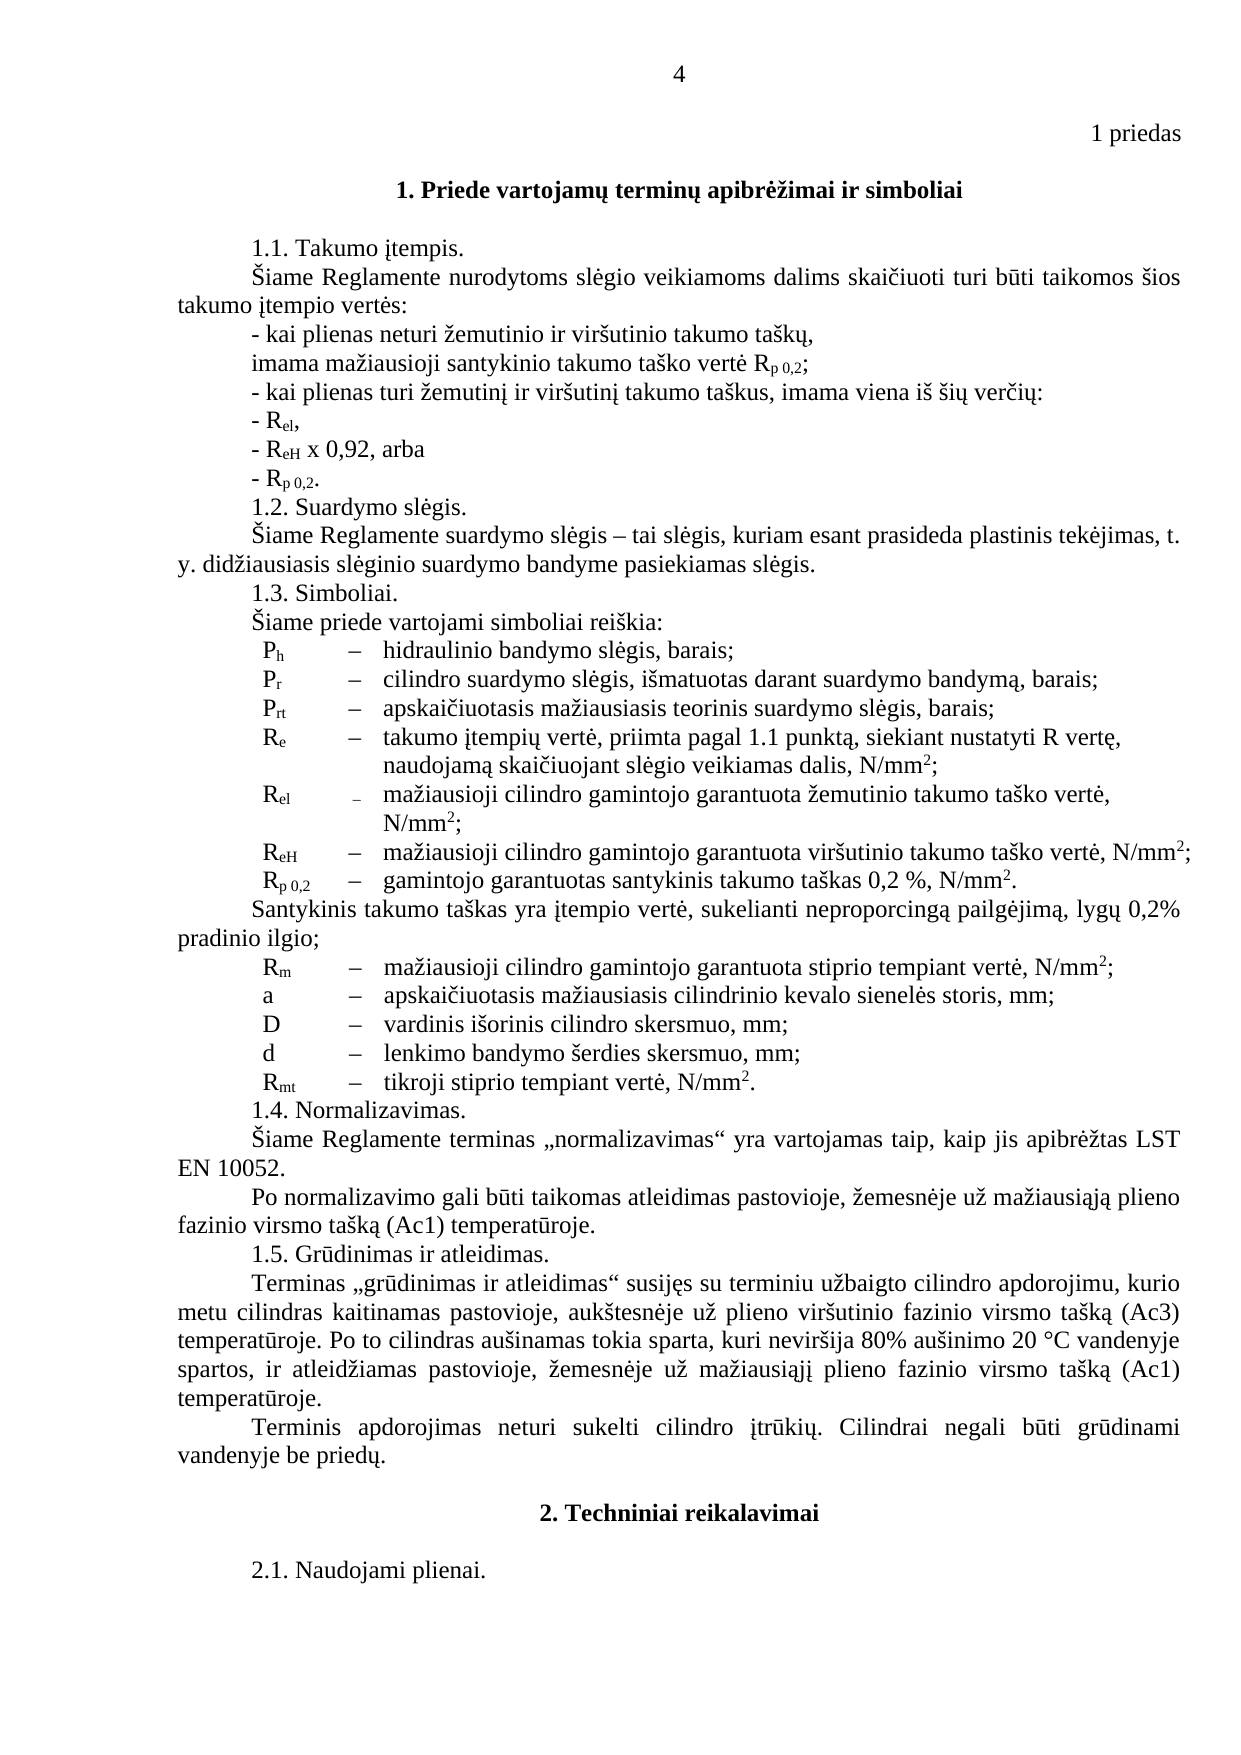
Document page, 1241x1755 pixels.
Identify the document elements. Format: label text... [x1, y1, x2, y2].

table_cell gamintojo garantuotas santykinis takumo taškas 0,2 %, N/mm2. [372, 866, 1204, 894]
table_cell d [177, 1038, 337, 1067]
text 2.1. Naudojami plienai. [177, 1556, 1181, 1584]
text 1 priedas [177, 118, 1181, 147]
table_cell Rmt [177, 1067, 337, 1096]
table_cell takumo įtempių vertė, priimta pagal 1.1 punktą, siekiant nustatyti R vertę, naudojamą skaičiuojant slėgio veikiamas dalis, N/mm2; [372, 722, 1204, 779]
table_cell Prt [177, 693, 337, 722]
text Terminas „grūdinimas ir atleidimas“ susijęs su terminiu užbaigto cilindro apdorojimu, kurio metu cilindras kaitinamas pastovioje, aukštesnėje už plieno viršutinio fazinio virsmo tašką (Ac3) temperatūroje. Po to cilindras aušinamas tokia sparta, kuri neviršija 80% aušinimo 20 °C vandenyje spartos, ir atleidžiamas pastovioje, žemesnėje už mažiausiąjį plieno fazinio virsmo tašką (Ac1) temperatūroje. [177, 1268, 1181, 1412]
text 1.5. Grūdinimas ir atleidimas. [177, 1239, 1181, 1268]
table_cell vardinis išorinis cilindro skersmuo, mm; [373, 1009, 1204, 1038]
text 1.3. Simboliai. [177, 578, 1181, 607]
table_cell – [337, 1038, 372, 1067]
text Po normalizavimo gali būti taikomas atleidimas pastovioje, žemesnėje už mažiausiąją plieno fazinio virsmo tašką (Ac1) temperatūroje. [177, 1182, 1181, 1239]
text - kai plienas turi žemutinį ir viršutinį takumo taškus, imama viena iš šių verčių: [177, 377, 1181, 406]
table_header hidraulinio bandymo slėgis, barais; [372, 636, 1204, 664]
table_cell apskaičiuotasis mažiausiasis teorinis suardymo slėgis, barais; [372, 693, 1204, 722]
text 1. Priede vartojamų terminų apibrėžimai ir simboliai [177, 176, 1181, 204]
table_cell – [337, 981, 372, 1009]
table_cell – [337, 693, 372, 722]
text - Rel, [177, 406, 1181, 434]
text Šiame Reglamente suardymo slėgis – tai slėgis, kuriam esant prasideda plastinis tekėjimas, t. y. didžiausiasis slėginio suardymo bandyme pasiekiamas slėgis. [177, 521, 1181, 578]
text - Rp 0,2. [177, 463, 1181, 492]
table_header – [337, 636, 372, 664]
text imama mažiausioji santykinio takumo taško vertė Rp 0,2; [177, 348, 1181, 377]
table_cell mažiausioji cilindro gamintojo garantuota žemutinio takumo taško vertė, N/mm2; [372, 779, 1204, 837]
table_header Rm [177, 952, 337, 981]
table_cell Pr [177, 664, 337, 693]
table_header – [337, 952, 372, 981]
text Šiame priede vartojami simboliai reiškia: [177, 607, 1181, 636]
table_cell ReH [177, 837, 337, 866]
table_cell tikroji stiprio tempiant vertė, N/mm2. [373, 1067, 1204, 1096]
table_cell – [337, 866, 372, 894]
table_cell D [177, 1009, 337, 1038]
table_cell Re [177, 722, 337, 779]
text - ReH x 0,92, arba [177, 434, 1181, 463]
table_cell Rp 0,2 [177, 866, 337, 894]
table_cell – [337, 779, 372, 837]
text Šiame Reglamente terminas „normalizavimas“ yra vartojamas taip, kaip jis apibrėžtas LST EN 10052. [177, 1124, 1181, 1182]
text 2. Techniniai reikalavimai [177, 1498, 1181, 1527]
table_cell – [337, 837, 372, 866]
table_cell mažiausioji cilindro gamintojo garantuota viršutinio takumo taško vertė, N/mm2; [372, 837, 1204, 866]
text Terminis apdorojimas neturi sukelti cilindro įtrūkių. Cilindrai negali būti grūdinami vandenyje be priedų. [177, 1412, 1181, 1469]
table_cell cilindro suardymo slėgis, išmatuotas darant suardymo bandymą, barais; [372, 664, 1204, 693]
table_cell Rel [177, 779, 337, 837]
table_header Ph [177, 636, 337, 664]
table_cell – [337, 1067, 372, 1096]
table_cell – [337, 664, 372, 693]
table_cell – [337, 1009, 372, 1038]
table_cell apskaičiuotasis mažiausiasis cilindrinio kevalo sienelės storis, mm; [373, 981, 1204, 1009]
table_cell lenkimo bandymo šerdies skersmuo, mm; [373, 1038, 1204, 1067]
text - kai plienas neturi žemutinio ir viršutinio takumo taškų, [177, 319, 1181, 348]
text 1.4. Normalizavimas. [177, 1096, 1181, 1124]
text 1.2. Suardymo slėgis. [177, 492, 1181, 521]
table_header mažiausioji cilindro gamintojo garantuota stiprio tempiant vertė, N/mm2; [373, 952, 1204, 981]
text Šiame Reglamente nurodytoms slėgio veikiamoms dalims skaičiuoti turi būti taikomos šios takumo įtempio vertės: [177, 262, 1181, 319]
table_cell a [177, 981, 337, 1009]
text Santykinis takumo taškas yra įtempio vertė, sukelianti neproporcingą pailgėjimą, lygų 0,2% pradinio ilgio; [177, 894, 1181, 952]
table_cell – [337, 722, 372, 779]
text 1.1. Takumo įtempis. [177, 233, 1181, 262]
